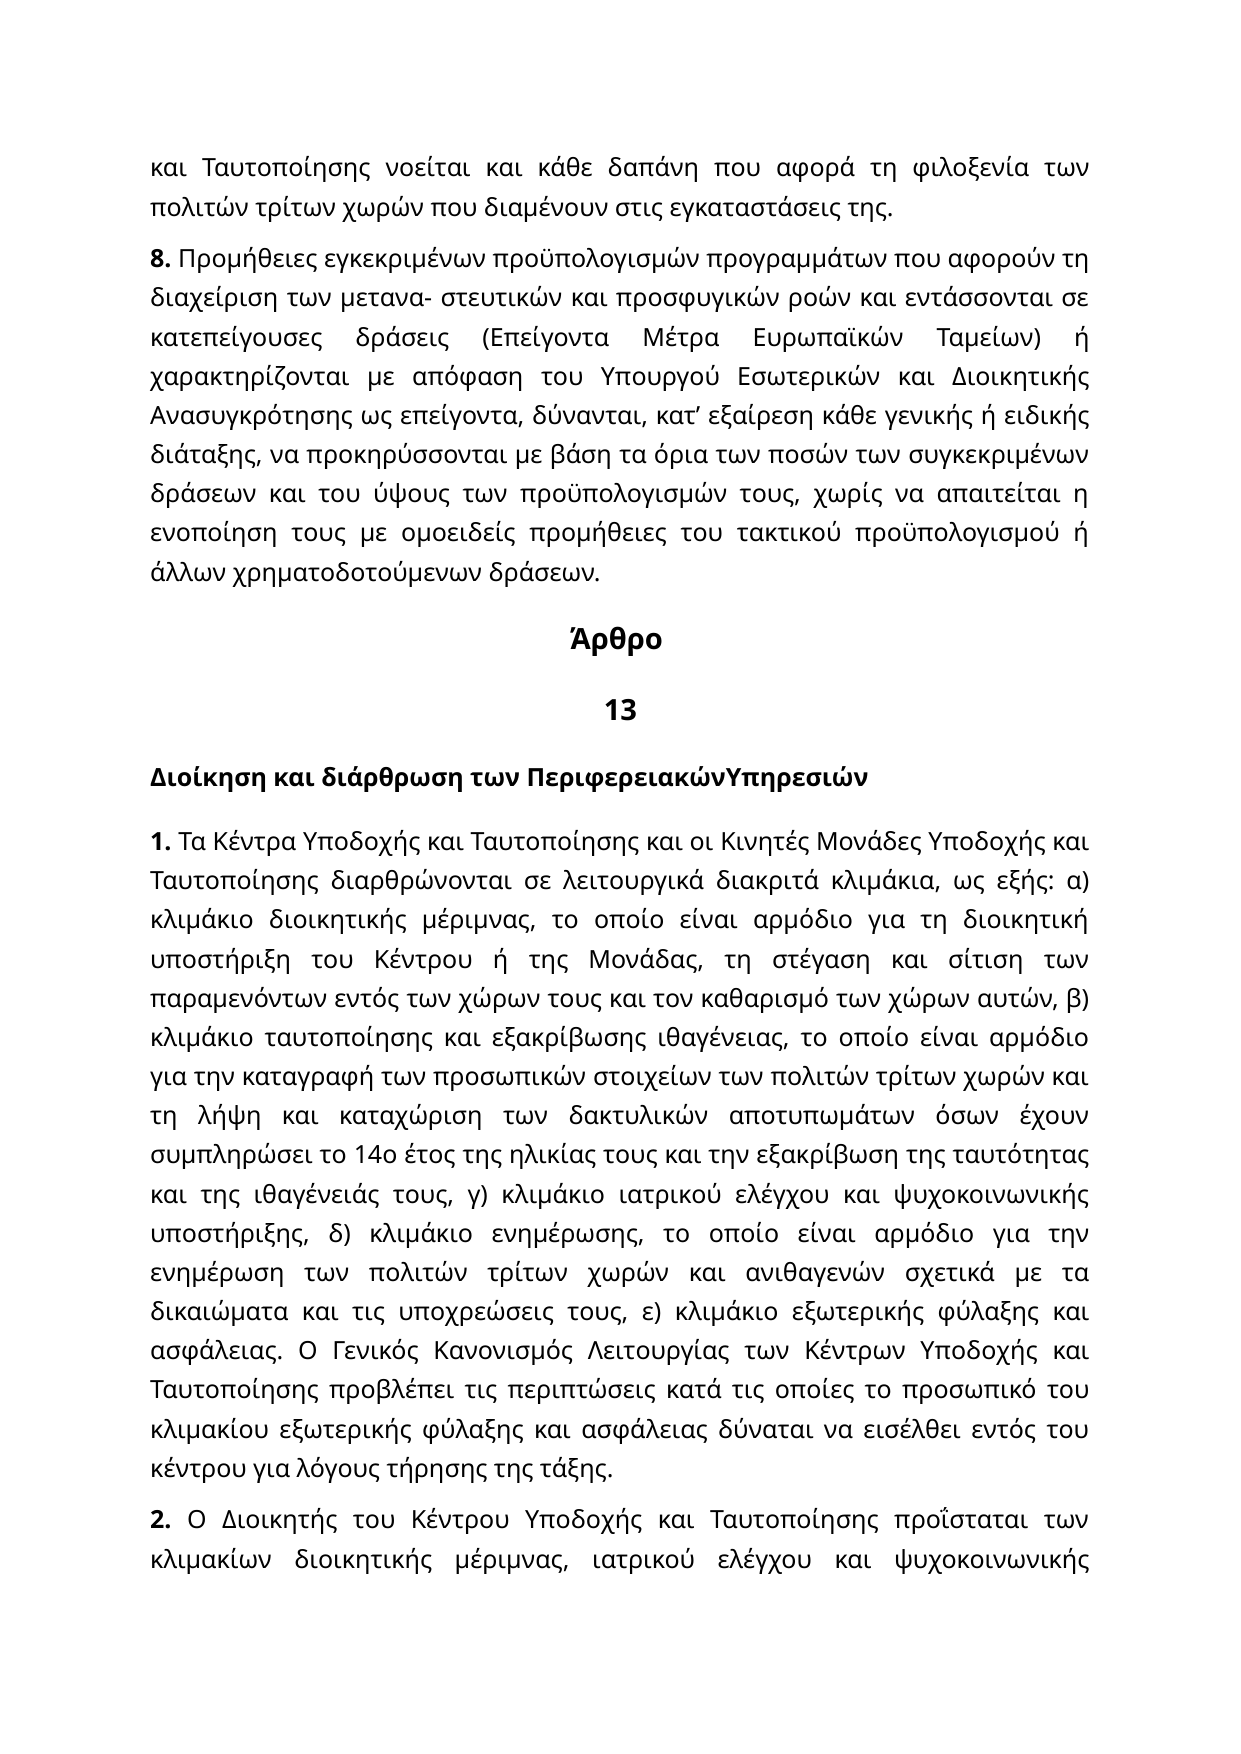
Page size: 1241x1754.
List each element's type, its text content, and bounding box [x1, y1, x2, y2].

text Διοίκηση και διάρθρωση των ΠεριφερειακώνΥπηρεσιών [150, 759, 1090, 794]
text 2. Ο Διοικητής του Κέντρου Υποδοχής και Ταυτοποίησης προΐσταται των κλιμακίων διοικητικής μέριμνας, ιατρικού ελέγχου και ψυχοκοινωνικής [150, 1502, 1090, 1575]
text 1. Τα Κέντρα Υποδοχής και Ταυτοποίησης και οι Κινητές Μονάδες Υποδοχής και Ταυτοποίησης διαρθρώνονται σε λειτουργικά διακριτά κλιμάκια, ως εξής: α) κλιμάκιο διοικητικής μέριμνας, το οποίο είναι αρμόδιο για τη διοικητική υποστήριξη του Κέντρου ή της Μονάδας, τη στέγαση και σίτιση των παραμενόντων εντός των χώρων τους και τον καθαρισμό των χώρων αυτών, β) κλιμάκιο ταυτοποίησης και εξακρίβωσης ιθαγένειας, το οποίο είναι αρμόδιο για την καταγραφή των προσωπικών στοιχείων των πολιτών τρίτων χωρών και τη λήψη και καταχώριση των δακτυλικών αποτυπωμάτων όσων έχουν συμπληρώσει το 14ο έτος της ηλικίας τους και την εξακρίβωση της ταυτότητας και της ιθαγένειάς τους, γ) κλιμάκιο ιατρικού ελέγχου και ψυχοκοινωνικής υποστήριξης, δ) κλιμάκιο ενημέρωσης, το οποίο είναι αρμόδιο για την ενημέρωση των πολιτών τρίτων χωρών και ανιθαγενών σχετικά με τα δικαιώματα και τις υποχρεώσεις τους, ε) κλιμάκιο εξωτερικής φύλαξης και ασφάλειας. Ο Γενικός Κανονισμός Λειτουργίας των Κέντρων Υποδοχής και Ταυτοποίησης προβλέπει τις περιπτώσεις κατά τις οποίες το προσωπικό του κλιμακίου εξωτερικής φύλαξης και ασφάλειας δύναται να εισέλθει εντός του κέντρου για λόγους τήρησης της τάξης. [150, 824, 1090, 1484]
subtitle 13 [150, 689, 1090, 729]
subtitle Άρθρο [150, 618, 1090, 658]
text και Ταυτοποίησης νοείται και κάθε δαπάνη που αφορά τη φιλοξενία των πολιτών τρίτων χωρών που διαμένουν στις εγκαταστάσεις της. [150, 150, 1090, 223]
text 8. Προμήθειες εγκεκριμένων προϋπολογισμών προγραμμάτων που αφορούν τη διαχείριση των μετανα- στευτικών και προσφυγικών ροών και εντάσσονται σε κατεπείγουσες δράσεις (Επείγοντα Μέτρα Ευρωπαϊκών Ταμείων) ή χαρακτηρίζονται με απόφαση του Υπουργού Εσωτερικών και Διοικητικής Ανασυγκρότησης ως επείγοντα, δύνανται, κατ’ εξαίρεση κάθε γενικής ή ειδικής διάταξης, να προκηρύσσονται με βάση τα όρια των ποσών των συγκεκριμένων δράσεων και του ύψους των προϋπολογισμών τους, χωρίς να απαιτείται η ενοποίηση τους με ομοειδείς προμήθειες του τακτικού προϋπολογισμού ή άλλων χρηματοδοτούμενων δράσεων. [150, 241, 1090, 588]
